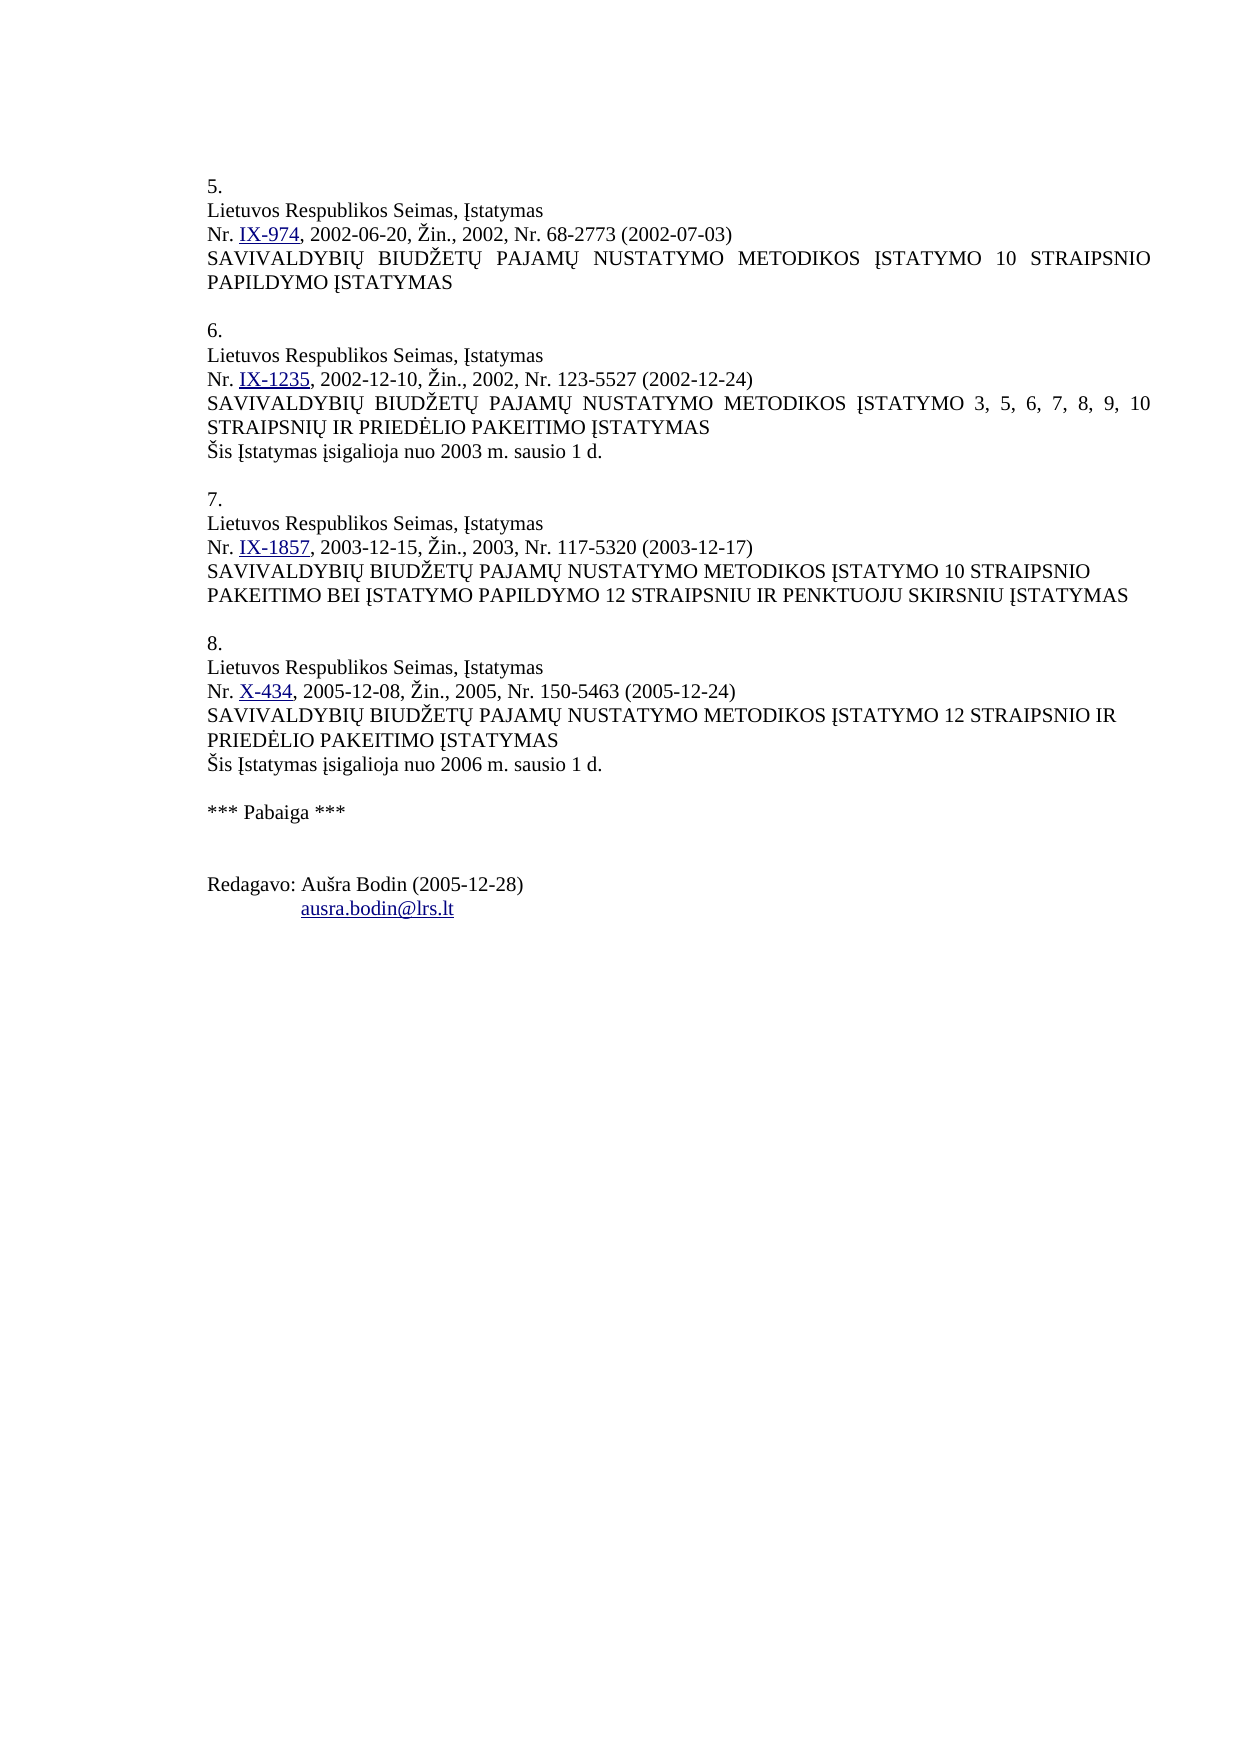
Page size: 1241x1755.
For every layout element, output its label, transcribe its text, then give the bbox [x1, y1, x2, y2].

text Lietuvos Respublikos Seimas, Įstatymas [207, 342, 1152, 367]
text SAVIVALDYBIŲ BIUDŽETŲ PAJAMŲ NUSTATYMO METODIKOS ĮSTATYMO 12 STRAIPSNIO IR PRIEDĖLIO PAKEITIMO ĮSTATYMAS [207, 703, 1152, 752]
text Nr. IX-1235, 2002-12-10, Žin., 2002, Nr. 123-5527 (2002-12-24) [207, 367, 1152, 391]
text Lietuvos Respublikos Seimas, Įstatymas [207, 511, 1152, 535]
text 5. [207, 174, 1152, 198]
text Nr. IX-974, 2002-06-20, Žin., 2002, Nr. 68-2773 (2002-07-03) [207, 222, 1152, 246]
text Nr. IX-1857, 2003-12-15, Žin., 2003, Nr. 117-5320 (2003-12-17) [207, 535, 1152, 559]
text Lietuvos Respublikos Seimas, Įstatymas [207, 198, 1152, 222]
text Nr. X-434, 2005-12-08, Žin., 2005, Nr. 150-5463 (2005-12-24) [207, 679, 1152, 703]
text SAVIVALDYBIŲ BIUDŽETŲ PAJAMŲ NUSTATYMO METODIKOS ĮSTATYMO 10 STRAIPSNIO PAPILDYMO ĮSTATYMAS [207, 246, 1152, 294]
text SAVIVALDYBIŲ BIUDŽETŲ PAJAMŲ NUSTATYMO METODIKOS ĮSTATYMO 10 STRAIPSNIO PAKEITIMO BEI ĮSTATYMO PAPILDYMO 12 STRAIPSNIU IR PENKTUOJU SKIRSNIU ĮSTATYMAS [207, 559, 1152, 607]
text 6. [207, 318, 1152, 342]
text 7. [207, 487, 1152, 511]
text *** Pabaiga *** [207, 800, 1152, 824]
text Šis Įstatymas įsigalioja nuo 2006 m. sausio 1 d. [207, 752, 1152, 776]
text Redagavo: Aušra Bodin (2005-12-28) [207, 872, 1152, 896]
text Šis Įstatymas įsigalioja nuo 2003 m. sausio 1 d. [207, 439, 1152, 463]
text SAVIVALDYBIŲ BIUDŽETŲ PAJAMŲ NUSTATYMO METODIKOS ĮSTATYMO 3, 5, 6, 7, 8, 9, 10 STRAIPSNIŲ IR PRIEDĖLIO PAKEITIMO ĮSTATYMAS [207, 391, 1152, 439]
text ausra.bodin@lrs.lt [207, 896, 1152, 920]
text Lietuvos Respublikos Seimas, Įstatymas [207, 655, 1152, 679]
text 8. [207, 631, 1152, 655]
